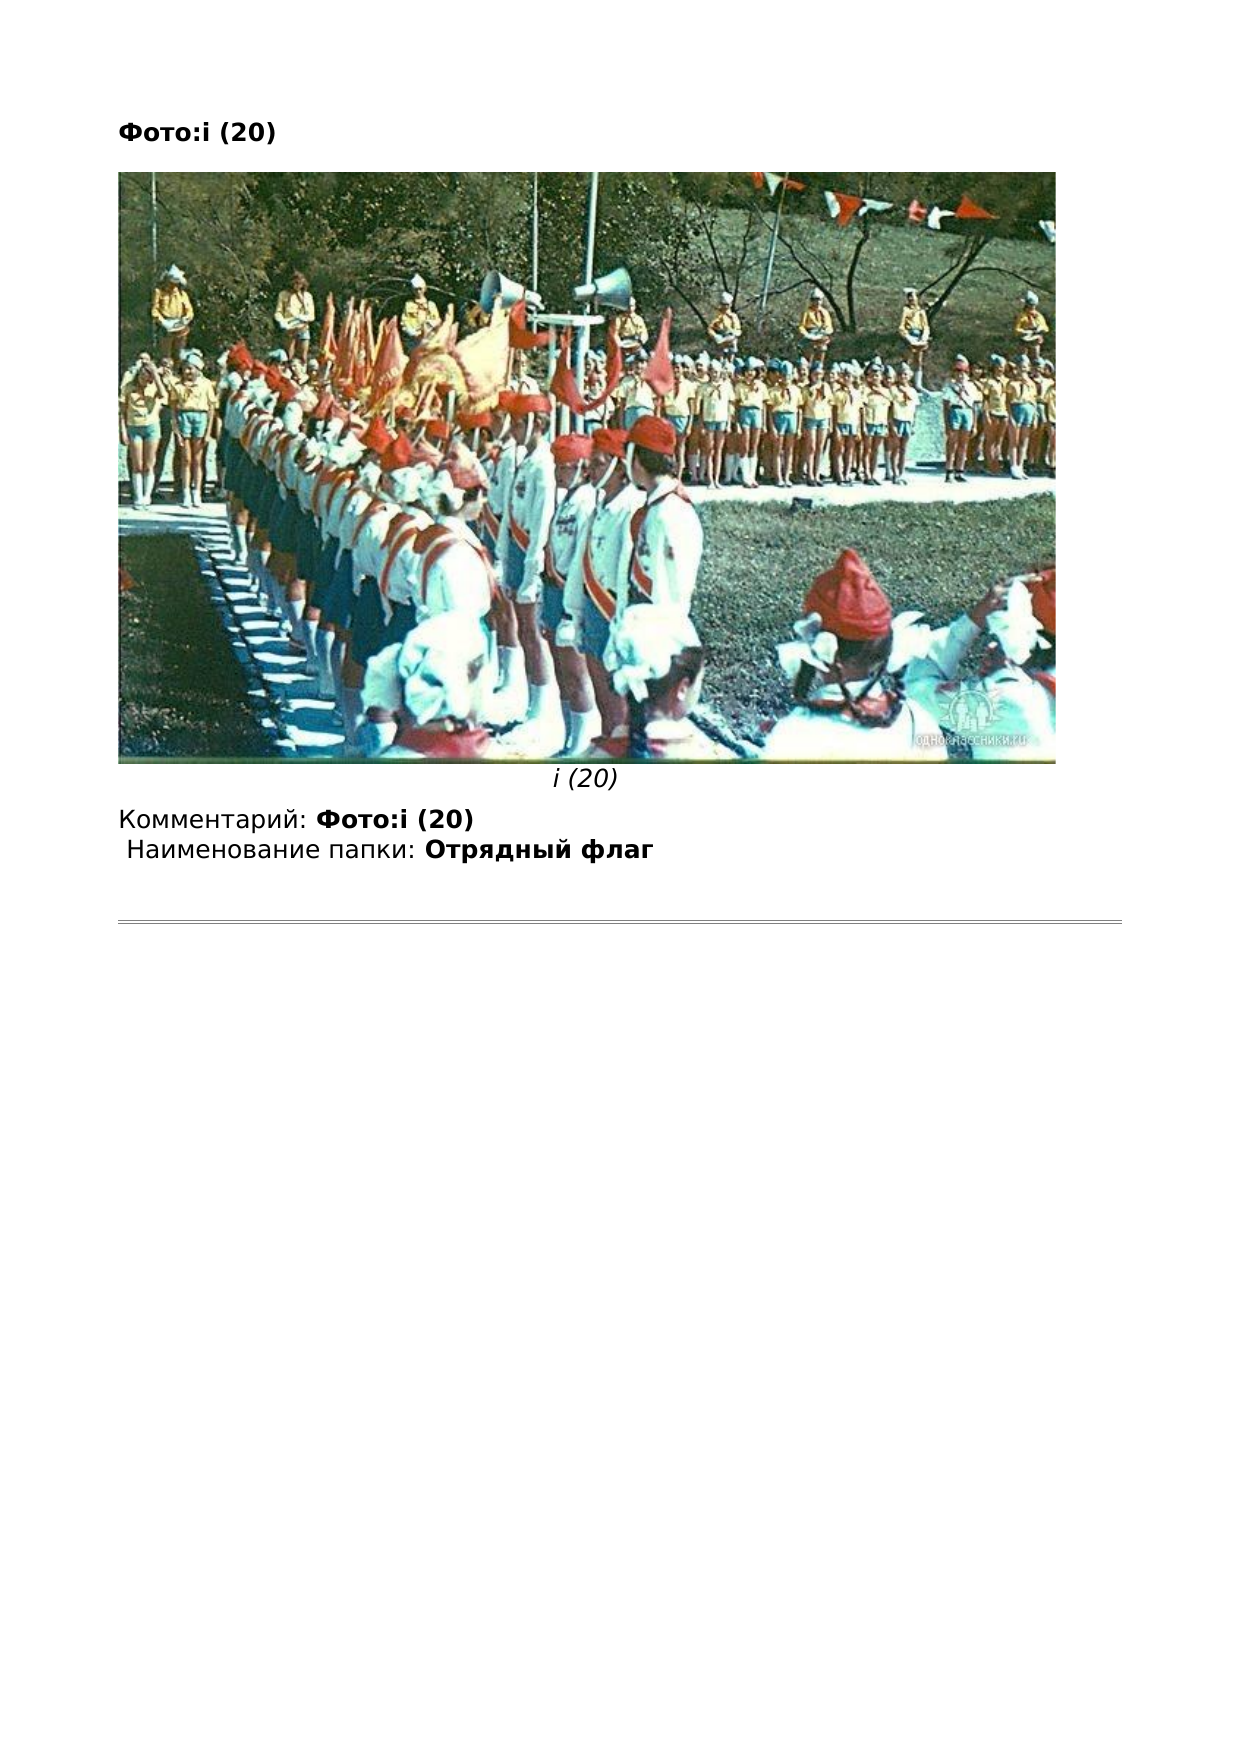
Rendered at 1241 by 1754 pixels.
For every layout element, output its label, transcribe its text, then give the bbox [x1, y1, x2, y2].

text Комментарий: Фото:i (20) Наименование папки: Отрядный флаг [118, 806, 1122, 893]
subtitle Фото:i (20) [118, 118, 1122, 147]
text i (20) [118, 764, 1056, 793]
picture [118, 172, 1056, 764]
